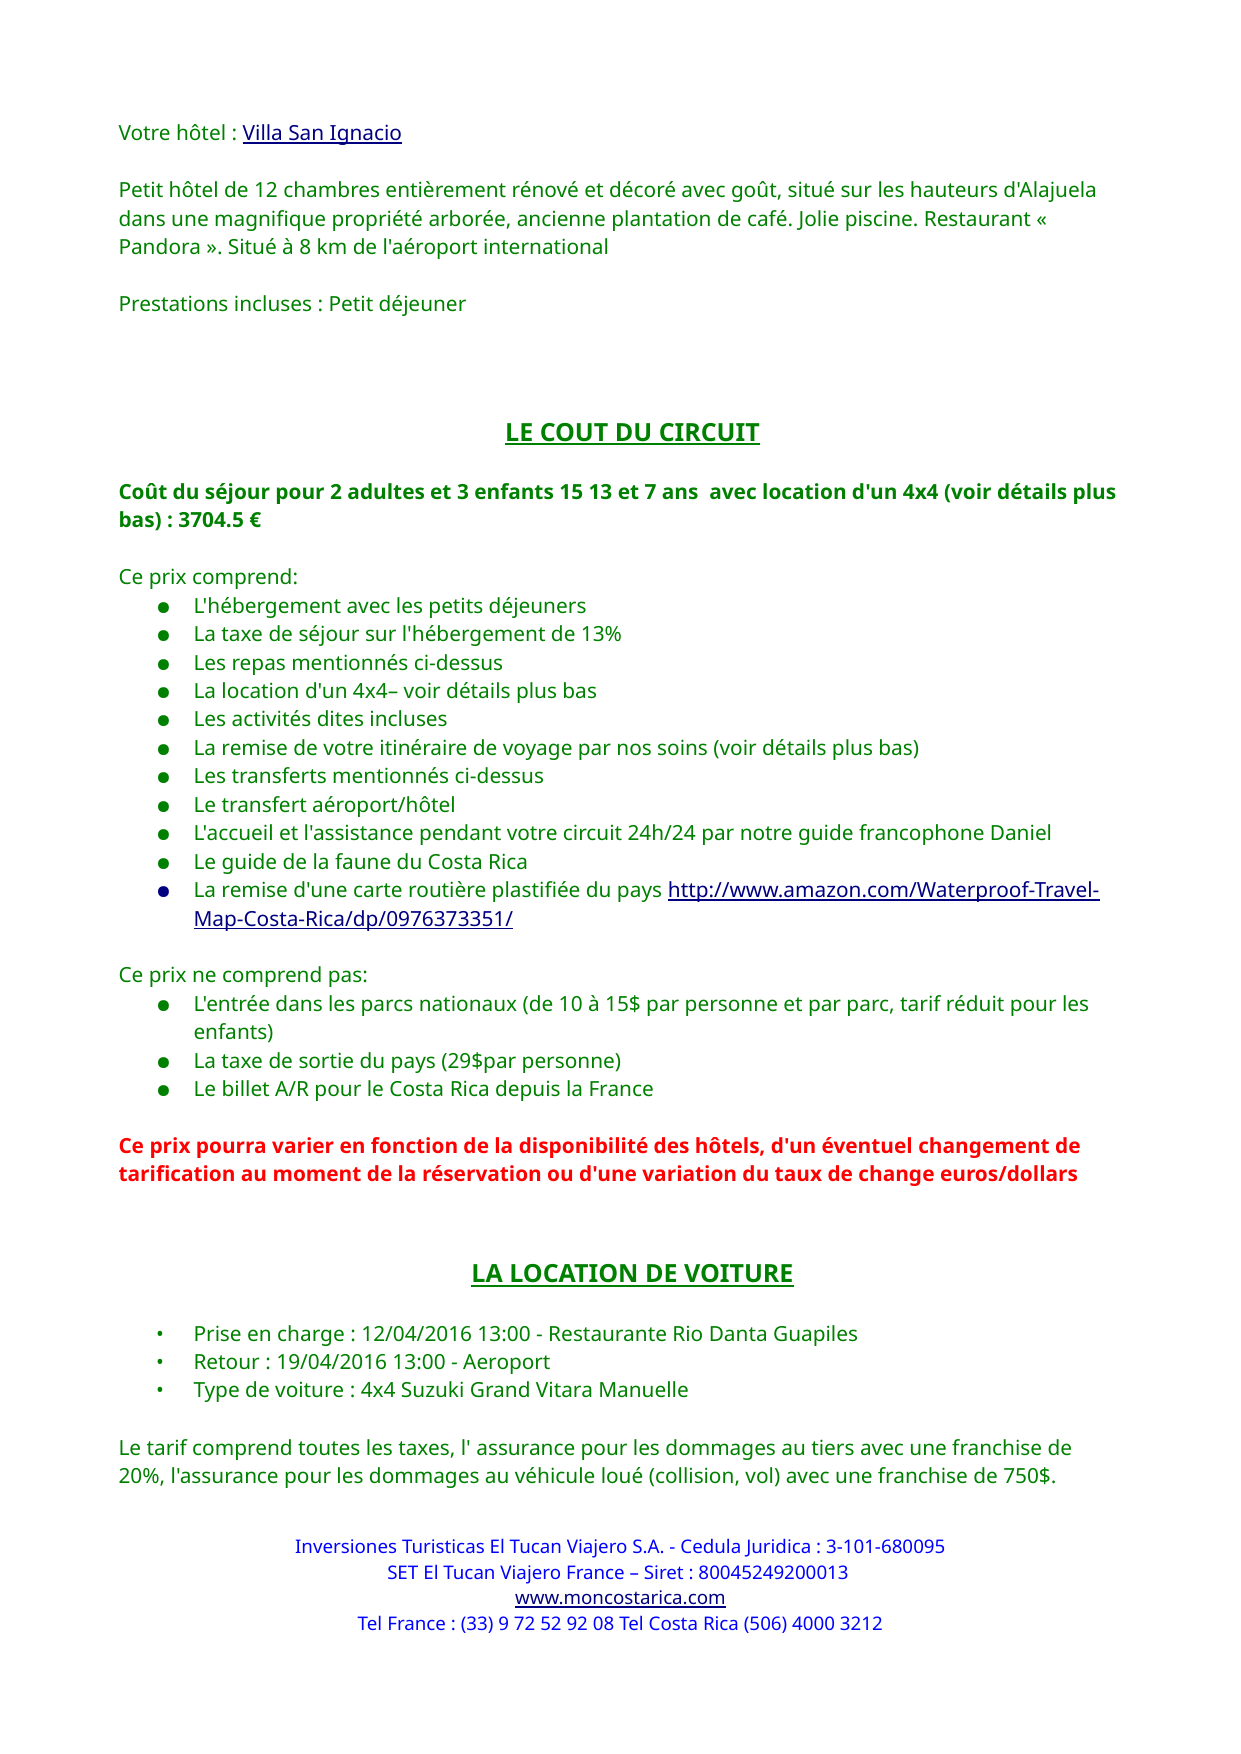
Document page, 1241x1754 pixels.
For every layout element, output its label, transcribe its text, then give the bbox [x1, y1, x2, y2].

list Le guide de la faune du Costa Rica [156, 847, 1122, 875]
list L'hébergement avec les petits déjeuners [156, 591, 1122, 619]
list La remise de votre itinéraire de voyage par nos soins (voir détails plus bas) [156, 733, 1122, 761]
list La location d'un 4x4– voir détails plus bas [156, 676, 1122, 704]
text LA LOCATION DE VOITURE [118, 1256, 1146, 1290]
list Type de voiture : 4x4 Suzuki Grand Vitara Manuelle [156, 1376, 1122, 1404]
list Les transferts mentionnés ci-dessus [156, 761, 1122, 790]
list Les activités dites incluses [156, 704, 1122, 733]
text Petit hôtel de 12 chambres entièrement rénové et décoré avec goût, situé sur les hauteurs d'Alajuela dans une magnifique propriété arborée, ancienne plantation de café. Jolie piscine. Restaurant « Pandora ». Situé à 8 km de l'aéroport international [118, 176, 1122, 261]
list L'accueil et l'assistance pendant votre circuit 24h/24 par notre guide francophone Daniel [156, 818, 1122, 847]
list La taxe de sortie du pays (29$par personne) [156, 1046, 1122, 1074]
list Le transfert aéroport/hôtel [156, 790, 1122, 818]
list Les repas mentionnés ci-dessus [156, 648, 1122, 676]
list La taxe de séjour sur l'hébergement de 13% [156, 619, 1122, 648]
text LE COUT DU CIRCUIT [118, 414, 1146, 449]
list Retour : 19/04/2016 13:00 - Aeroport [156, 1347, 1122, 1376]
text Le tarif comprend toutes les taxes, l' assurance pour les dommages au tiers avec une franchise de 20%, l'assurance pour les dommages au véhicule loué (collision, vol) avec une franchise de 750$. [118, 1433, 1122, 1489]
text Ce prix comprend: [118, 562, 1122, 591]
list Prise en charge : 12/04/2016 13:00 - Restaurante Rio Danta Guapiles [156, 1319, 1122, 1347]
text Ce prix ne comprend pas: [118, 961, 1122, 989]
list Le billet A/R pour le Costa Rica depuis la France [156, 1074, 1122, 1103]
list L'entrée dans les parcs nationaux (de 10 à 15$ par personne et par parc, tarif réduit pour les enfants) [156, 989, 1122, 1046]
text Coût du séjour pour 2 adultes et 3 enfants 15 13 et 7 ans avec location d'un 4x4 (voir détails plus bas) : 3704.5 € [118, 477, 1122, 534]
text Prestations incluses : Petit déjeuner [118, 289, 1122, 318]
list La remise d'une carte routière plastifiée du pays http://www.amazon.com/Waterproof-Travel-Map-Costa-Rica/dp/0976373351/ [156, 875, 1122, 932]
text Ce prix pourra varier en fonction de la disponibilité des hôtels, d'un éventuel changement de tarification au moment de la réservation ou d'une variation du taux de change euros/dollars [118, 1131, 1122, 1188]
text Votre hôtel : Villa San Ignacio [118, 118, 1122, 147]
